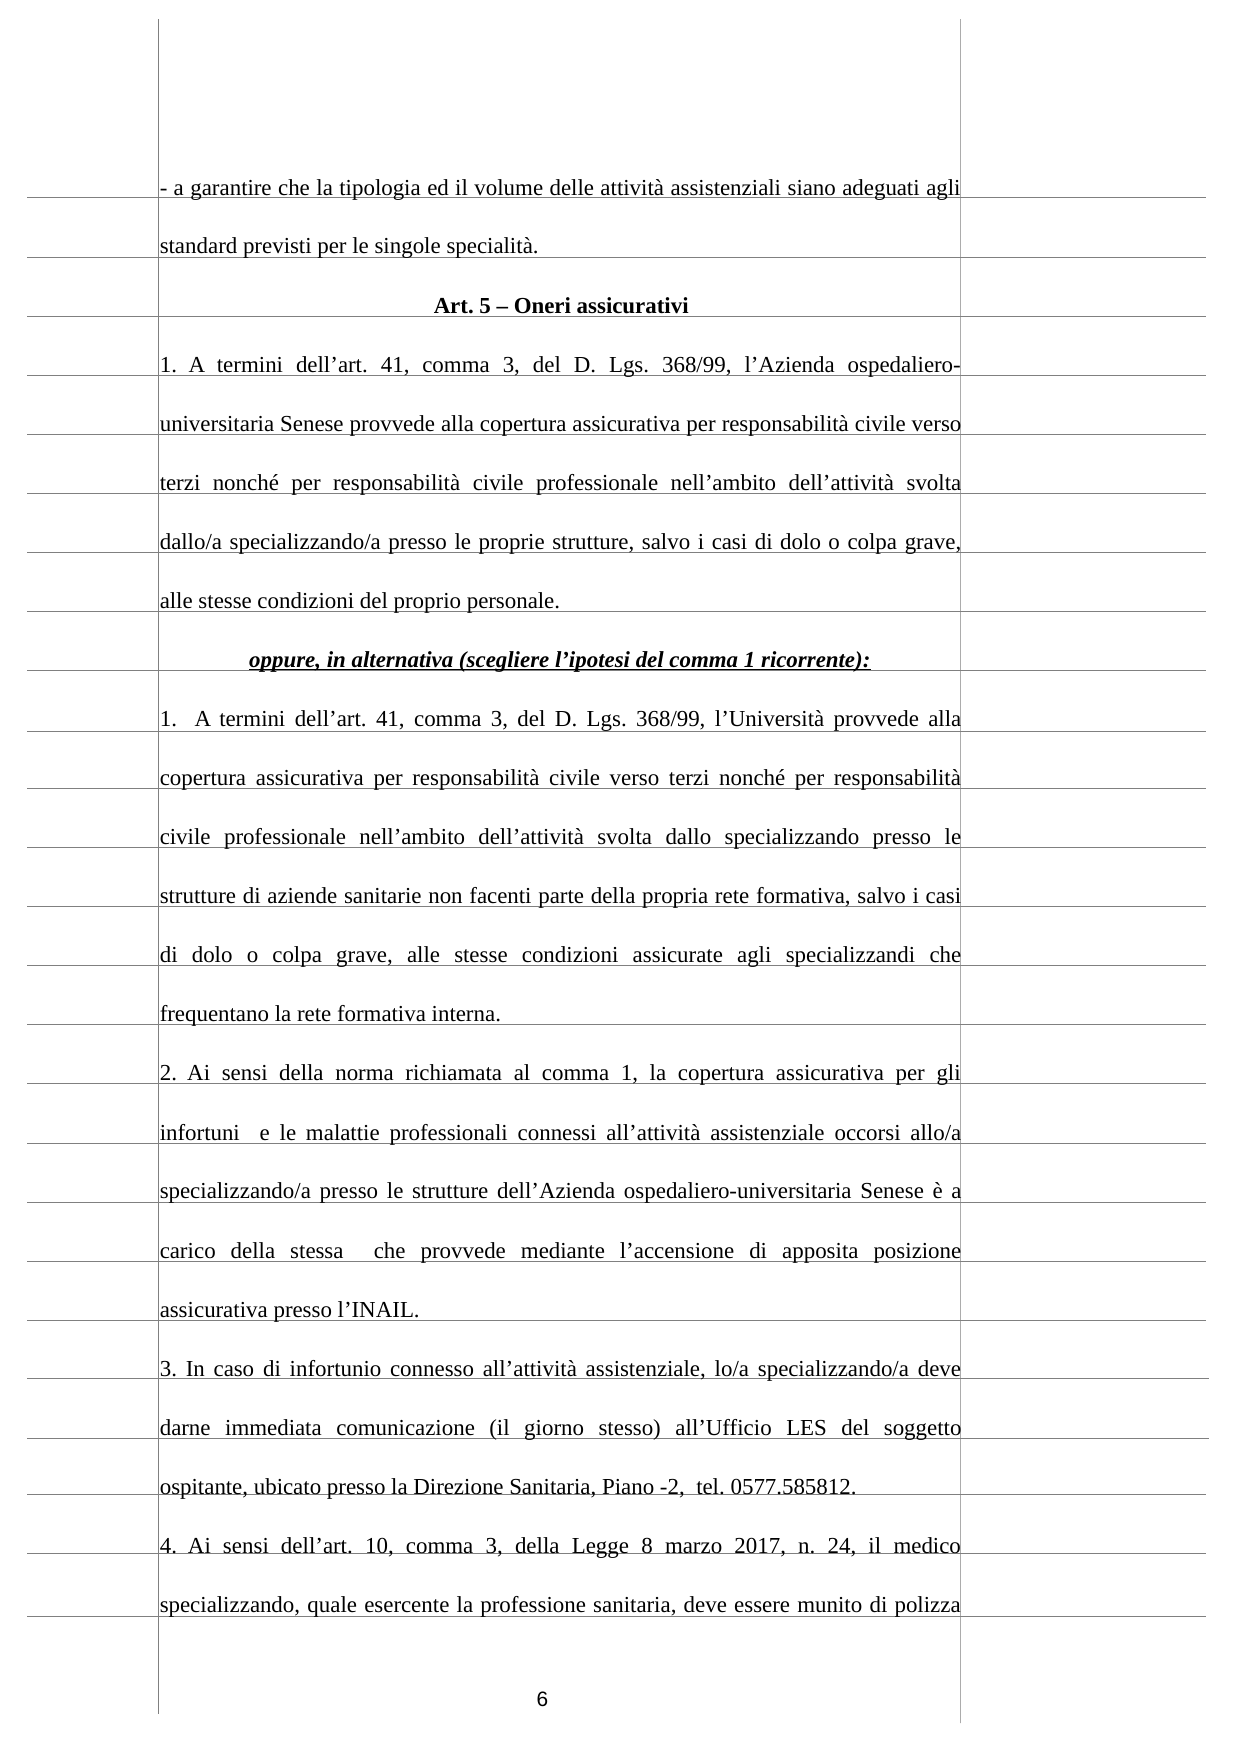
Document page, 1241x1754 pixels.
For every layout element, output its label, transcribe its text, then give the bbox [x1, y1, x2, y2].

text copertura assicurativa per responsabilità civile verso terzi nonché per responsabilità [159, 732, 960, 788]
text dallo/a specializzando/a presso le proprie strutture, salvo i casi di dolo o colpa grave, [159, 494, 960, 552]
text ospitante, ubicato presso la Direzione Sanitaria, Piano -2, tel. 0577.585812. [159, 1439, 960, 1494]
text Art. 5 – Oneri assicurativi [159, 266, 960, 316]
text [159, 1495, 960, 1506]
text 3. In caso di infortunio connesso all’attività assistenziale, lo/a specializzando/a deve [159, 1329, 960, 1378]
text universitaria Senese provvede alla copertura assicurativa per responsabilità civile verso [159, 376, 960, 434]
text - a garantire che la tipologia ed il volume delle attività assistenziali siano adeguati agli [159, 148, 960, 197]
text strutture di aziende sanitarie non facenti parte della propria rete formativa, salvo i casi [159, 848, 960, 906]
text standard previsti per le singole specialità. [159, 198, 960, 257]
text alle stesse condizioni del proprio personale. [159, 553, 960, 611]
text [159, 317, 960, 325]
text carico della stessa che provvede mediante l’accensione di apposita posizione [159, 1203, 960, 1261]
text 1. A termini dell’art. 41, comma 3, del D. Lgs. 368/99, l’Azienda ospedaliero- [159, 325, 960, 375]
text 2. Ai sensi della norma richiamata al comma 1, la copertura assicurativa per gli [159, 1034, 960, 1083]
text 4. Ai sensi dell’art. 10, comma 3, della Legge 8 marzo 2017, n. 24, il medico [159, 1506, 960, 1553]
text 1. A termini dell’art. 41, comma 3, del D. Lgs. 368/99, l’Università provvede alla [159, 679, 960, 731]
text [159, 258, 960, 266]
text frequentano la rete formativa interna. [159, 966, 960, 1024]
text specializzando/a presso le strutture dell’Azienda ospedaliero-universitaria Senese è a [159, 1144, 960, 1202]
text assicurativa presso l’INAIL. [159, 1262, 960, 1320]
text terzi nonché per responsabilità civile professionale nell’ambito dell’attività svolta [159, 435, 960, 493]
text [159, 671, 960, 679]
text darne immediata comunicazione (il giorno stesso) all’Ufficio LES del soggetto [159, 1379, 960, 1438]
text oppure, in alternativa (scegliere l’ipotesi del comma 1 ricorrente): [159, 620, 960, 670]
text specializzando, quale esercente la professione sanitaria, deve essere munito di polizza [159, 1554, 960, 1616]
text infortuni e le malattie professionali connessi all’attività assistenziale occorsi allo/a [159, 1084, 960, 1143]
text civile professionale nell’ambito dell’attività svolta dallo specializzando presso le [159, 789, 960, 847]
text di dolo o colpa grave, alle stesse condizioni assicurate agli specializzandi che [159, 907, 960, 965]
